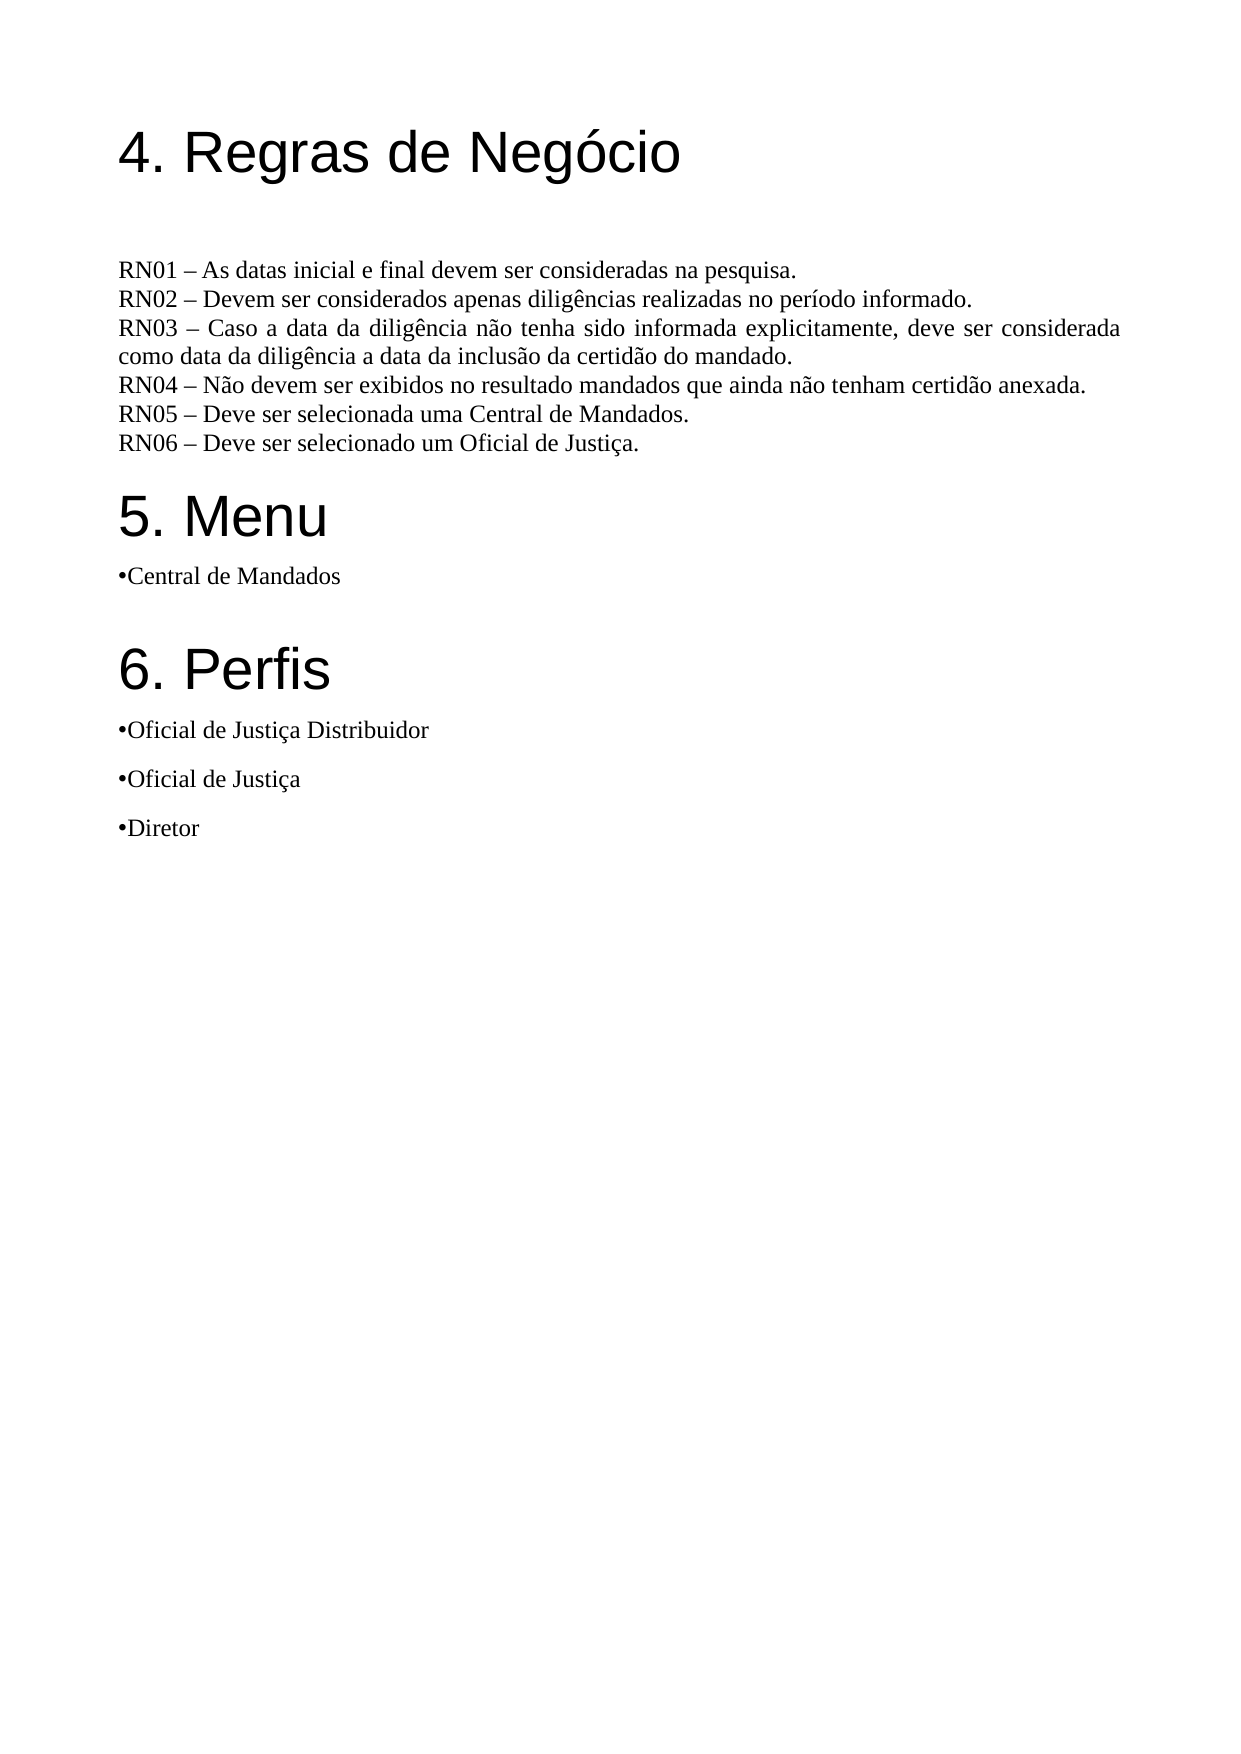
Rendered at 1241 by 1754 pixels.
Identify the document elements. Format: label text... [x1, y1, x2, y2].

subtitle 4. Regras de Negócio [118, 118, 1122, 185]
list Diretor [118, 813, 1122, 842]
text RN05 – Deve ser selecionada uma Central de Mandados. [118, 399, 1122, 428]
list Oficial de Justiça [118, 764, 1122, 792]
subtitle 6. Perfis [118, 635, 1122, 702]
list Central de Mandados [118, 561, 1122, 590]
subtitle 5. Menu [118, 481, 1122, 548]
text RN02 – Devem ser considerados apenas diligências realizadas no período informado. [118, 284, 1122, 313]
list Oficial de Justiça Distribuidor [118, 715, 1122, 743]
text RN01 – As datas inicial e final devem ser consideradas na pesquisa. [118, 255, 1122, 284]
text RN04 – Não devem ser exibidos no resultado mandados que ainda não tenham certidão anexada. [118, 370, 1122, 399]
text RN06 – Deve ser selecionado um Oficial de Justiça. [118, 428, 1122, 456]
text RN03 – Caso a data da diligência não tenha sido informada explicitamente, deve ser considerada como data da diligência a data da inclusão da certidão do mandado. [118, 313, 1122, 370]
